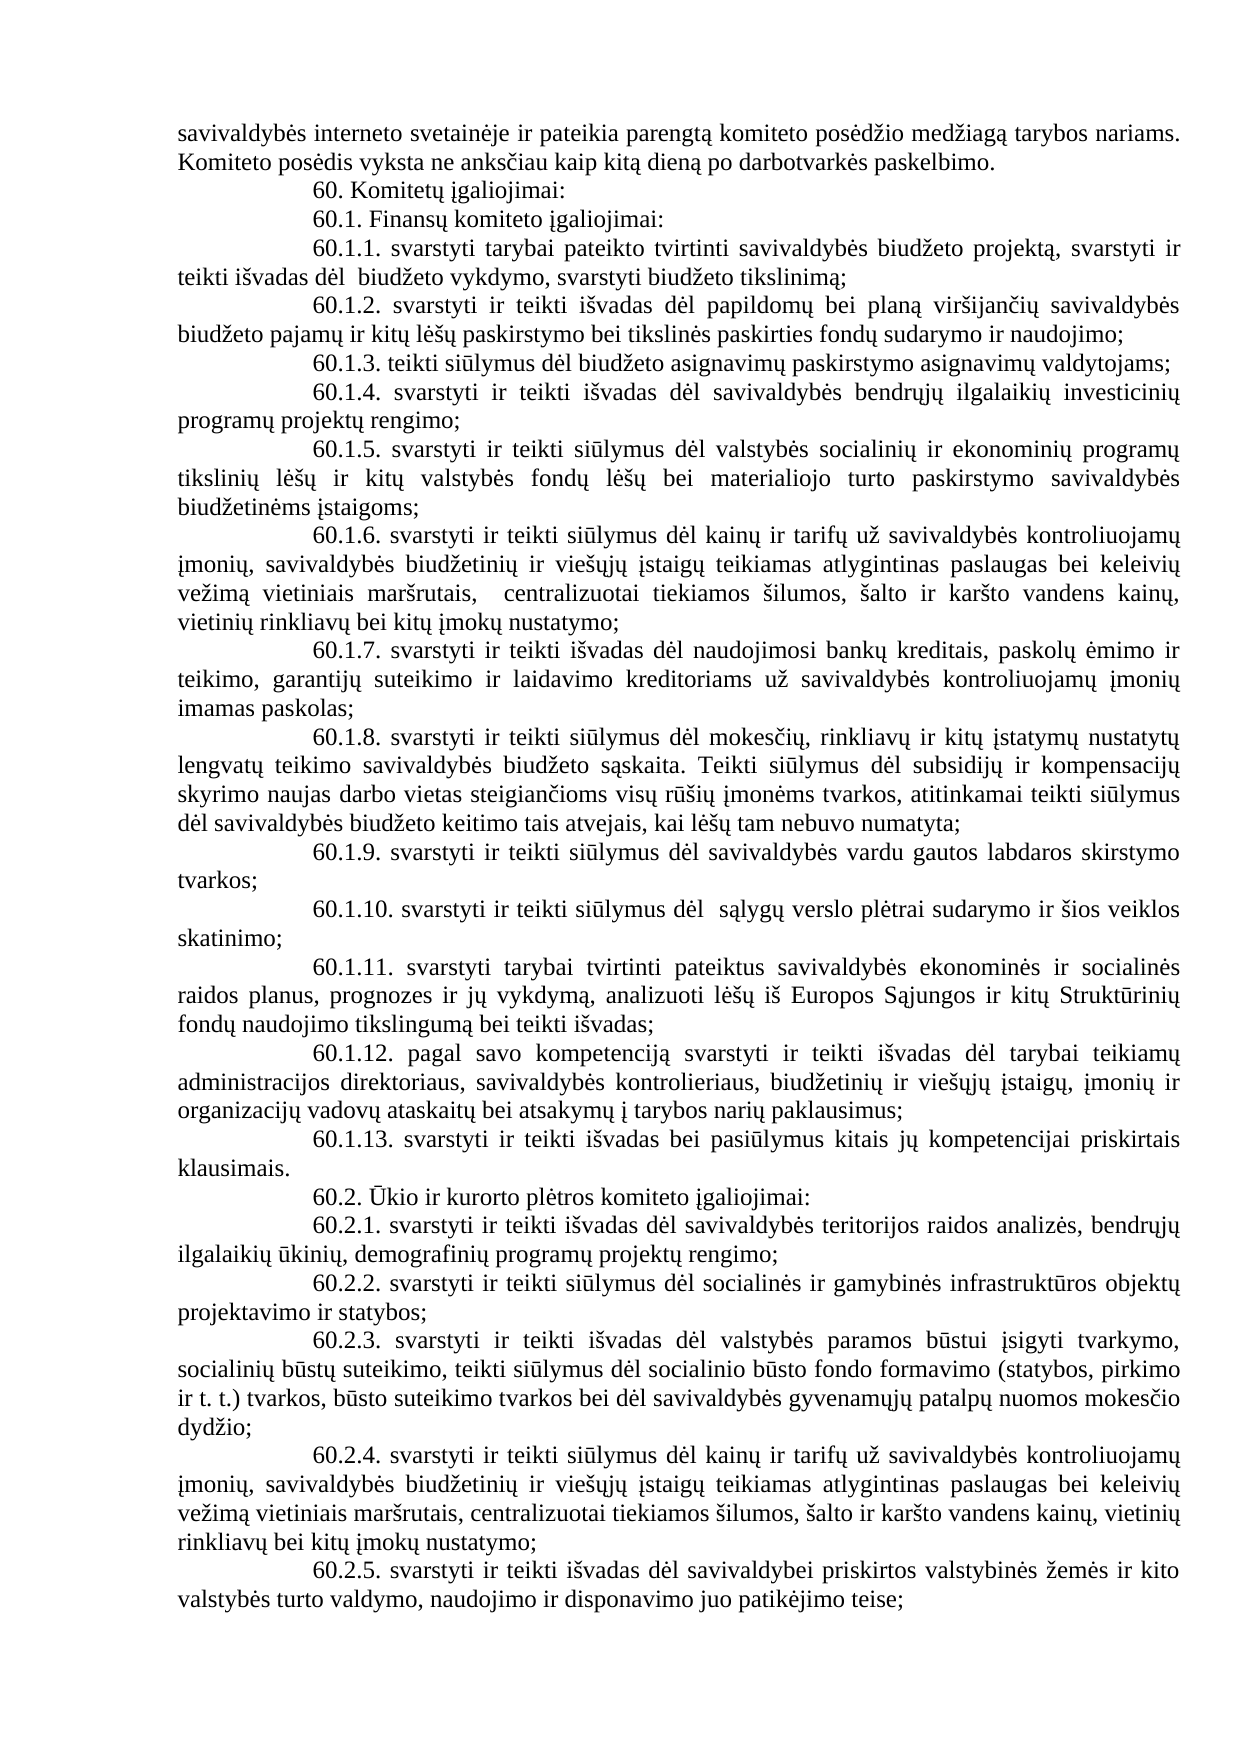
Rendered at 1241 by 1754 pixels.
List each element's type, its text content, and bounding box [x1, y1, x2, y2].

text 60.1.8. svarstyti ir teikti siūlymus dėl mokesčių, rinkliavų ir kitų įstatymų nustatytų lengvatų teikimo savivaldybės biudžeto sąskaita. Teikti siūlymus dėl subsidijų ir kompensacijų skyrimo naujas darbo vietas steigiančioms visų rūšių įmonėms tvarkos, atitinkamai teikti siūlymus dėl savivaldybės biudžeto keitimo tais atvejais, kai lėšų tam nebuvo numatyta; [177, 722, 1181, 837]
text savivaldybės interneto svetainėje ir pateikia parengtą komiteto posėdžio medžiagą tarybos nariams. Komiteto posėdis vyksta ne anksčiau kaip kitą dieną po darbotvarkės paskelbimo. [177, 118, 1181, 176]
text 60.1.11. svarstyti tarybai tvirtinti pateiktus savivaldybės ekonominės ir socialinės raidos planus, prognozes ir jų vykdymą, analizuoti lėšų iš Europos Sąjungos ir kitų Struktūrinių fondų naudojimo tikslingumą bei teikti išvadas; [177, 952, 1181, 1038]
text 60.2.3. svarstyti ir teikti išvadas dėl valstybės paramos būstui įsigyti tvarkymo, socialinių būstų suteikimo, teikti siūlymus dėl socialinio būsto fondo formavimo (statybos, pirkimo ir t. t.) tvarkos, būsto suteikimo tvarkos bei dėl savivaldybės gyvenamųjų patalpų nuomos mokesčio dydžio; [177, 1326, 1181, 1441]
text 60.1. Finansų komiteto įgaliojimai: [177, 204, 1181, 233]
text 60. Komitetų įgaliojimai: [177, 176, 1181, 204]
text 60.1.5. svarstyti ir teikti siūlymus dėl valstybės socialinių ir ekonominių programų tikslinių lėšų ir kitų valstybės fondų lėšų bei materialiojo turto paskirstymo savivaldybės biudžetinėms įstaigoms; [177, 434, 1181, 521]
text 60.1.4. svarstyti ir teikti išvadas dėl savivaldybės bendrųjų ilgalaikių investicinių programų projektų rengimo; [177, 377, 1181, 434]
text 60.1.12. pagal savo kompetenciją svarstyti ir teikti išvadas dėl tarybai teikiamų administracijos direktoriaus, savivaldybės kontrolieriaus, biudžetinių ir viešųjų įstaigų, įmonių ir organizacijų vadovų ataskaitų bei atsakymų į tarybos narių paklausimus; [177, 1038, 1181, 1124]
text 60.1.10. svarstyti ir teikti siūlymus dėl sąlygų verslo plėtrai sudarymo ir šios veiklos skatinimo; [177, 894, 1181, 952]
text 60.1.7. svarstyti ir teikti išvadas dėl naudojimosi bankų kreditais, paskolų ėmimo ir teikimo, garantijų suteikimo ir laidavimo kreditoriams už savivaldybės kontroliuojamų įmonių imamas paskolas; [177, 636, 1181, 722]
text 60.1.6. svarstyti ir teikti siūlymus dėl kainų ir tarifų už savivaldybės kontroliuojamų įmonių, savivaldybės biudžetinių ir viešųjų įstaigų teikiamas atlygintinas paslaugas bei keleivių vežimą vietiniais maršrutais, centralizuotai tiekiamos šilumos, šalto ir karšto vandens kainų, vietinių rinkliavų bei kitų įmokų nustatymo; [177, 521, 1181, 636]
text 60.2.5. svarstyti ir teikti išvadas dėl savivaldybei priskirtos valstybinės žemės ir kito valstybės turto valdymo, naudojimo ir disponavimo juo patikėjimo teise; [177, 1556, 1181, 1613]
text 60.1.1. svarstyti tarybai pateikto tvirtinti savivaldybės biudžeto projektą, svarstyti ir teikti išvadas dėl biudžeto vykdymo, svarstyti biudžeto tikslinimą; [177, 233, 1181, 291]
text 60.2.2. svarstyti ir teikti siūlymus dėl socialinės ir gamybinės infrastruktūros objektų projektavimo ir statybos; [177, 1268, 1181, 1326]
text 60.1.2. svarstyti ir teikti išvadas dėl papildomų bei planą viršijančių savivaldybės biudžeto pajamų ir kitų lėšų paskirstymo bei tikslinės paskirties fondų sudarymo ir naudojimo; [177, 291, 1181, 348]
text 60.1.3. teikti siūlymus dėl biudžeto asignavimų paskirstymo asignavimų valdytojams; [177, 348, 1181, 377]
text 60.1.13. svarstyti ir teikti išvadas bei pasiūlymus kitais jų kompetencijai priskirtais klausimais. [177, 1124, 1181, 1182]
text 60.1.9. svarstyti ir teikti siūlymus dėl savivaldybės vardu gautos labdaros skirstymo tvarkos; [177, 837, 1181, 894]
text 60.2.1. svarstyti ir teikti išvadas dėl savivaldybės teritorijos raidos analizės, bendrųjų ilgalaikių ūkinių, demografinių programų projektų rengimo; [177, 1211, 1181, 1268]
text 60.2.4. svarstyti ir teikti siūlymus dėl kainų ir tarifų už savivaldybės kontroliuojamų įmonių, savivaldybės biudžetinių ir viešųjų įstaigų teikiamas atlygintinas paslaugas bei keleivių vežimą vietiniais maršrutais, centralizuotai tiekiamos šilumos, šalto ir karšto vandens kainų, vietinių rinkliavų bei kitų įmokų nustatymo; [177, 1441, 1181, 1556]
text 60.2. Ūkio ir kurorto plėtros komiteto įgaliojimai: [177, 1182, 1181, 1211]
